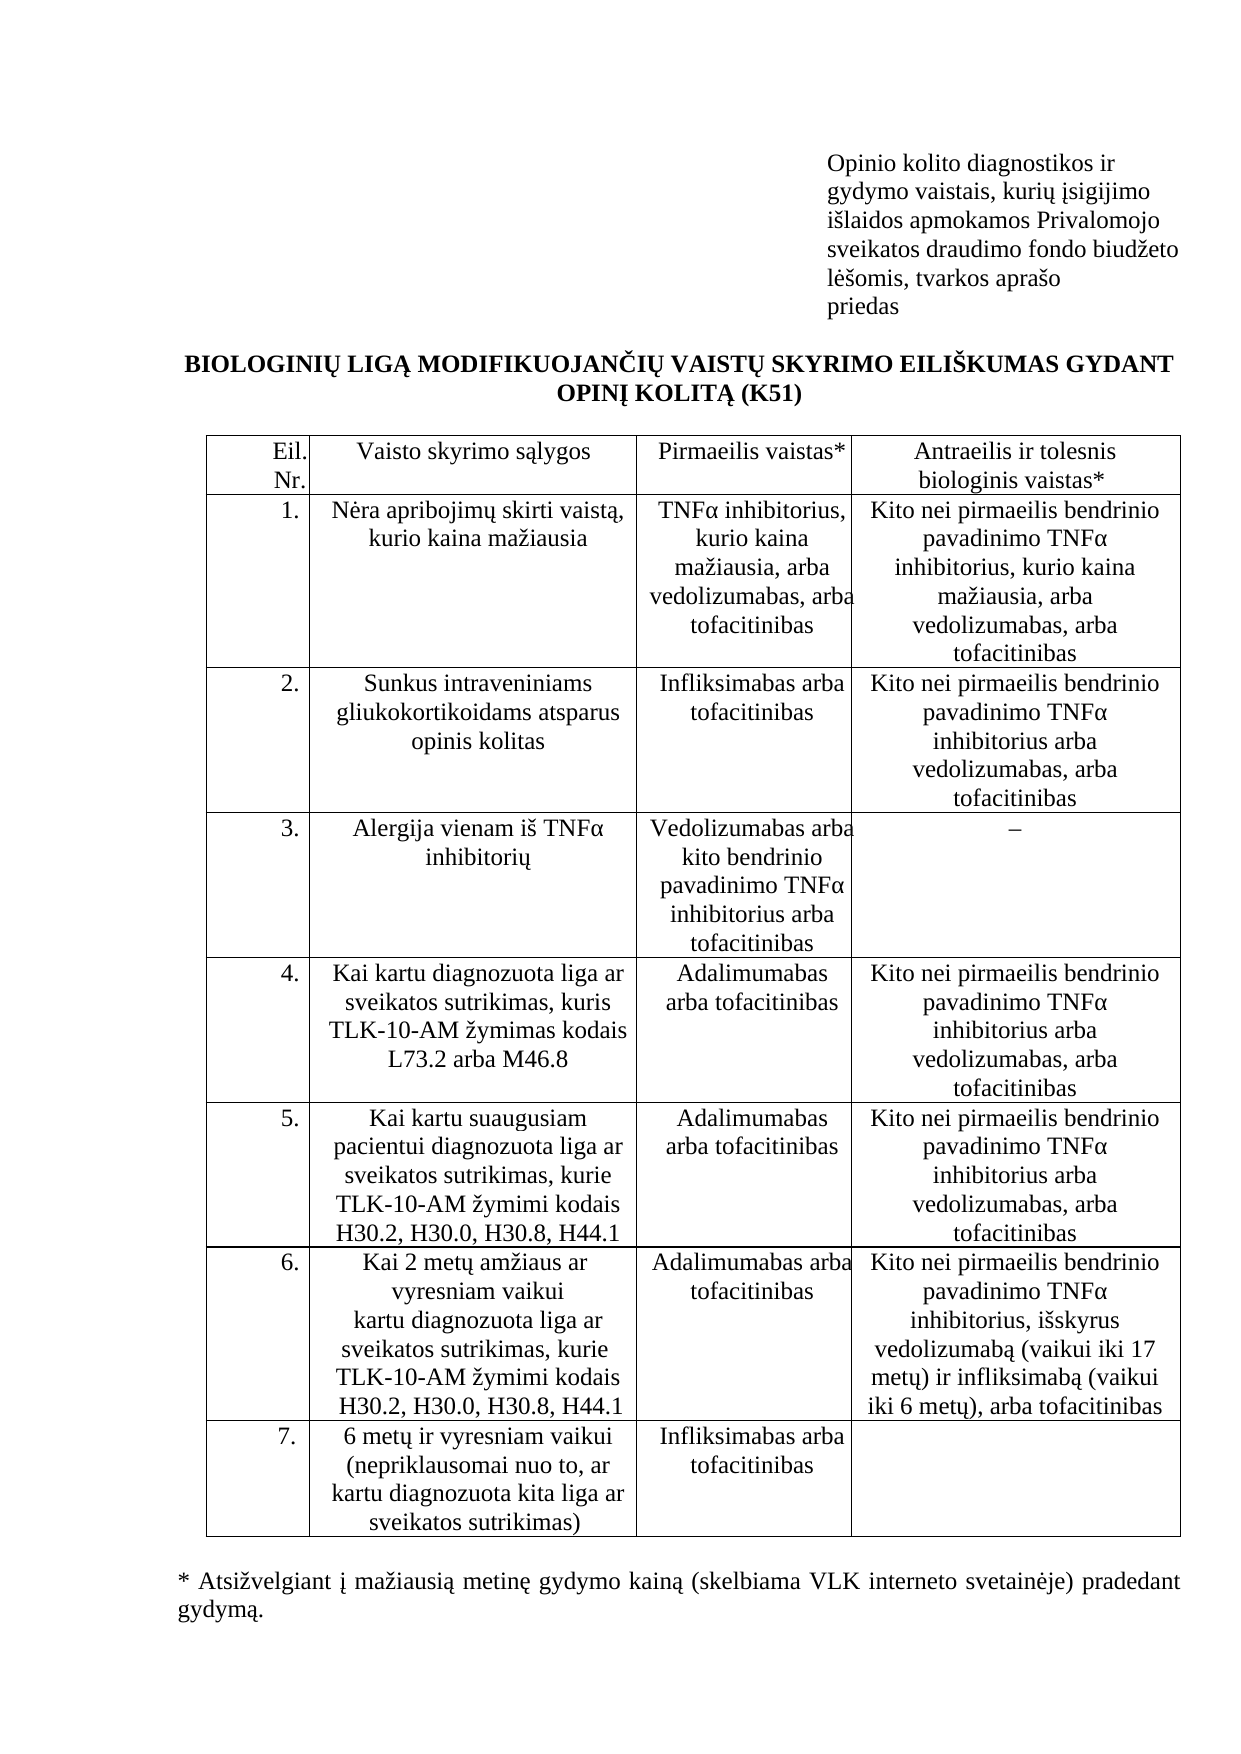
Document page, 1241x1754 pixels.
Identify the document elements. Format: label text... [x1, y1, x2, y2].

table_cell Kito nei pirmaeilis bendrinio pavadinimo TNFα inhibitorius arba vedolizumabas, arba tofacitinibas [852, 668, 1180, 812]
table_cell [852, 1421, 1180, 1536]
table_cell Kito nei pirmaeilis bendrinio pavadinimo TNFα inhibitorius arba vedolizumabas, arba tofacitinibas [852, 958, 1180, 1102]
table_cell Infliksimabas arba tofacitinibas [637, 668, 851, 812]
text išlaidos apmokamos Privalomojo [827, 205, 1181, 234]
table_cell 5. [207, 1103, 309, 1246]
table_cell – [852, 813, 1180, 957]
table_cell Nėra apribojimų skirti vaistą, kurio kaina mažiausia [310, 495, 636, 667]
table_cell Kai kartu suaugusiam pacientui diagnozuota liga ar sveikatos sutrikimas, kurie TLK-10-AM žymimi kodais H30.2, H30.0, H30.8, H44.1 [310, 1103, 636, 1246]
table_cell 3. [207, 813, 309, 957]
table_header Vaisto skyrimo sąlygos [310, 436, 636, 494]
table_cell Adalimumabas arba tofacitinibas [637, 1248, 851, 1420]
table_cell 7. [207, 1421, 309, 1536]
table_cell Kito nei pirmaeilis bendrinio pavadinimo TNFα inhibitorius, kurio kaina mažiausia, arba vedolizumabas, arba tofacitinibas [852, 495, 1180, 667]
table_cell 1. [207, 495, 309, 667]
table_cell Infliksimabas arba tofacitinibas [637, 1421, 851, 1536]
table_cell Kai 2 metų amžiaus ar vyresniam vaikui kartu diagnozuota liga ar sveikatos sutrikimas, kurie TLK-10-AM žymimi kodais H30.2, H30.0, H30.8, H44.1 [310, 1248, 636, 1420]
table_cell Alergija vienam iš TNFα inhibitorių [310, 813, 636, 957]
table_cell 6. [207, 1248, 309, 1420]
text sveikatos draudimo fondo biudžeto [827, 234, 1181, 263]
table_cell Vedolizumabas arba kito bendrinio pavadinimo TNFα inhibitorius arba tofacitinibas [637, 813, 851, 957]
table_cell Sunkus intraveniniams gliukokortikoidams atsparus opinis kolitas [310, 668, 636, 812]
text * Atsižvelgiant į mažiausią metinę gydymo kainą (skelbiama VLK interneto svetainėje) pradedant gydymą. [177, 1566, 1181, 1623]
table_cell Kito nei pirmaeilis bendrinio pavadinimo TNFα inhibitorius arba vedolizumabas, arba tofacitinibas [852, 1103, 1180, 1246]
table_cell TNFα inhibitorius, kurio kaina mažiausia, arba vedolizumabas, arba tofacitinibas [637, 495, 851, 667]
text BIOLOGINIŲ LIGĄ MODIFIKUOJANČIŲ VAISTŲ SKYRIMO EILIŠKUMAS GYDANT OPINĮ KOLITĄ (K51) [177, 349, 1181, 406]
table_cell Adalimumabas arba tofacitinibas [637, 958, 851, 1102]
text lėšomis, tvarkos aprašo [827, 263, 1181, 291]
table_cell 6 metų ir vyresniam vaikui (nepriklausomai nuo to, ar kartu diagnozuota kita liga ar sveikatos sutrikimas) [310, 1421, 636, 1536]
table_header Pirmaeilis vaistas* [637, 436, 851, 494]
table_header Eil. Nr. [207, 436, 309, 494]
text Opinio kolito diagnostikos ir [827, 148, 1181, 176]
table_cell Adalimumabas arba tofacitinibas [637, 1103, 851, 1246]
table_cell 4. [207, 958, 309, 1102]
table_cell Kai kartu diagnozuota liga ar sveikatos sutrikimas, kuris TLK-10-AM žymimas kodais L73.2 arba M46.8 [310, 958, 636, 1102]
table_cell Kito nei pirmaeilis bendrinio pavadinimo TNFα inhibitorius, išskyrus vedolizumabą (vaikui iki 17 metų) ir infliksimabą (vaikui iki 6 metų), arba tofacitinibas [852, 1248, 1180, 1420]
table_cell 2. [207, 668, 309, 812]
text gydymo vaistais, kurių įsigijimo [827, 176, 1181, 205]
table_header Antraeilis ir tolesnis biologinis vaistas* [852, 436, 1180, 494]
text priedas [827, 291, 1240, 320]
